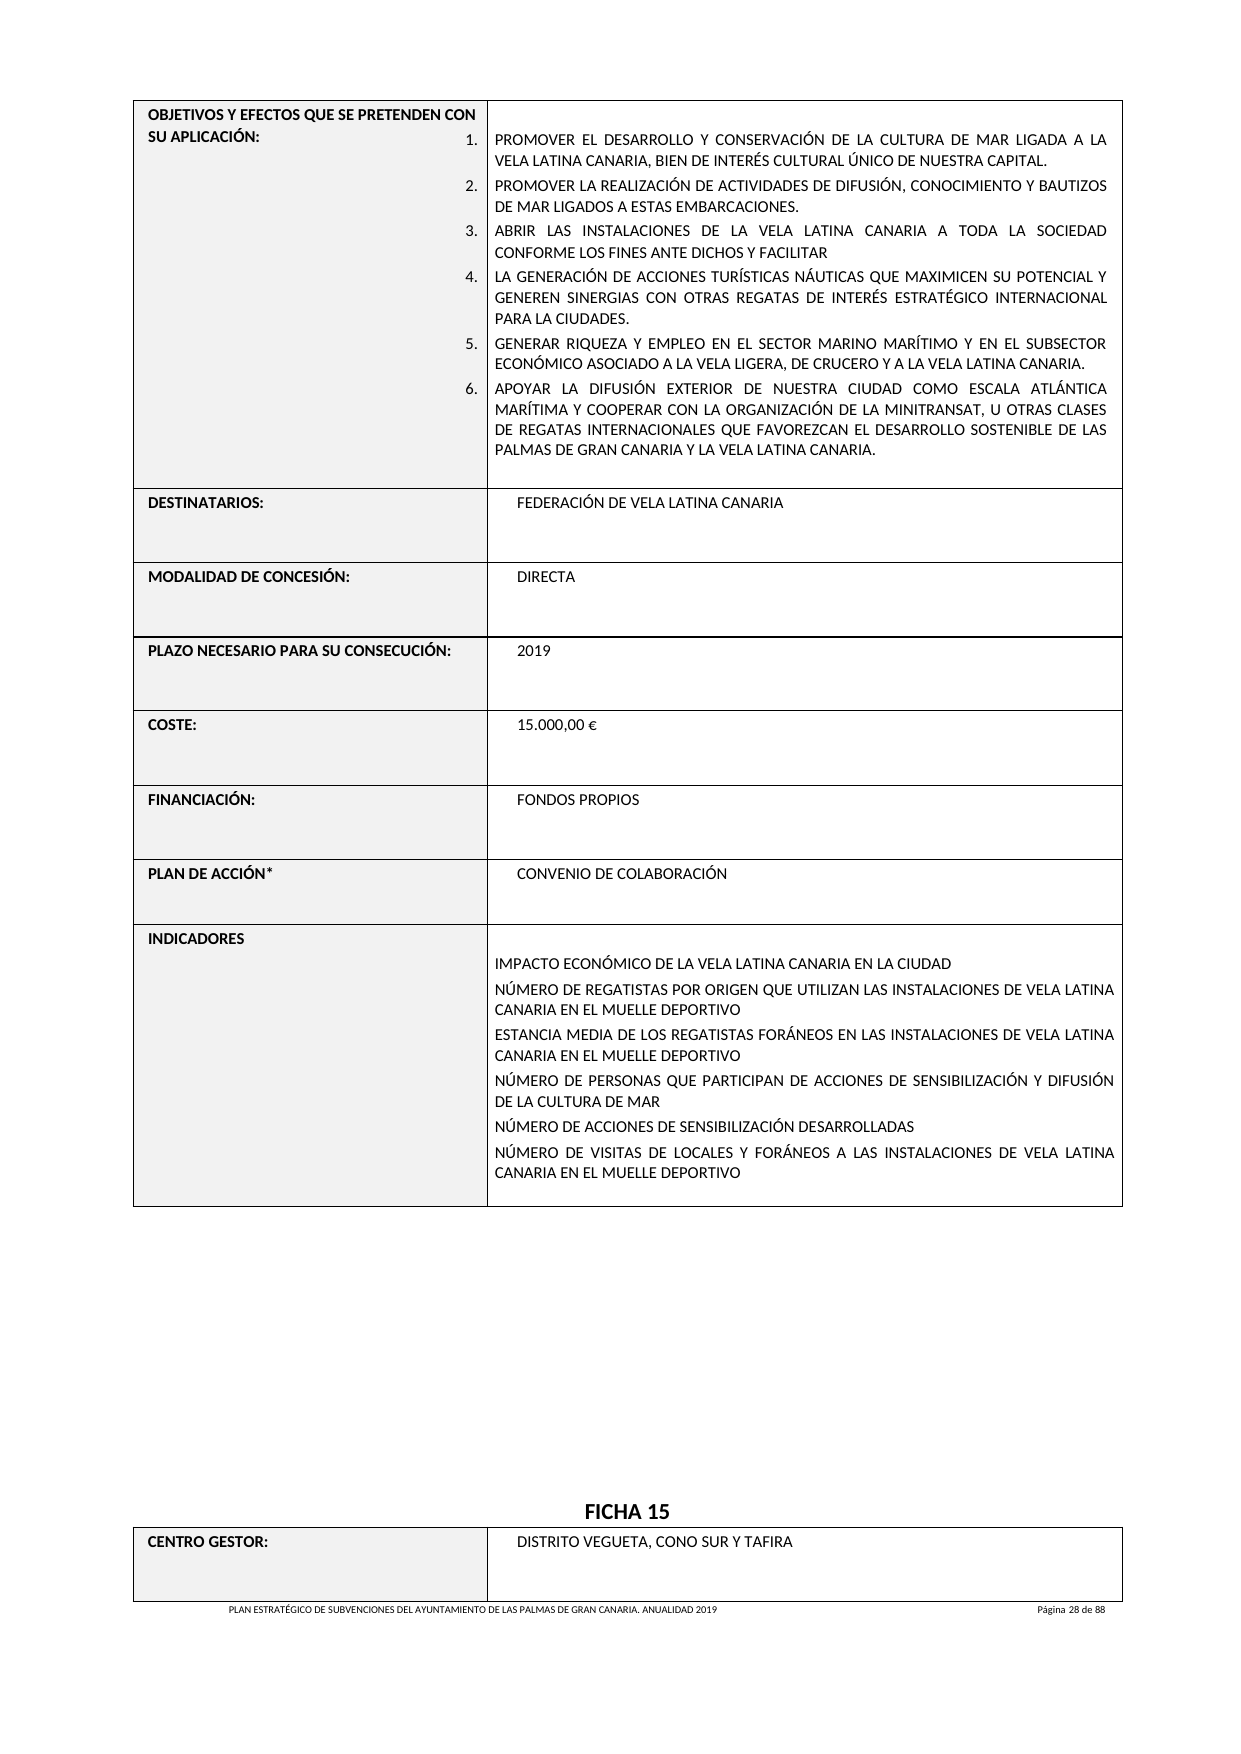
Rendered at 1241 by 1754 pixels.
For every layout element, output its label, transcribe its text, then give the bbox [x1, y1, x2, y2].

table_cell PROMOVER EL DESARROLLO Y CONSERVACIÓN DE LA CULTURA DE MAR LIGADA A LA VELA LATINA CANARIA, BIEN DE INTERÉS CULTURAL ÚNICO DE NUESTRA CAPITAL. PROMOVER LA REALIZACIÓN DE ACTIVIDADES DE DIFUSIÓN, CONOCIMIENTO Y BAUTIZOS DE MAR LIGADOS A ESTAS EMBARCACIONES. ABRIR LAS INSTALACIONES DE LA VELA LATINA CANARIA A TODA LA SOCIEDAD CONFORME LOS FINES ANTE DICHOS Y FACILITAR LA GENERACIÓN DE ACCIONES TURÍSTICAS NÁUTICAS QUE MAXIMICEN SU POTENCIAL Y GENEREN SINERGIAS CON OTRAS REGATAS DE INTERÉS ESTRATÉGICO INTERNACIONAL PARA LA CIUDADES. GENERAR RIQUEZA Y EMPLEO EN EL SECTOR MARINO MARÍTIMO Y EN EL SUBSECTOR ECONÓMICO ASOCIADO A LA VELA LIGERA, DE CRUCERO Y A LA VELA LATINA CANARIA. APOYAR LA DIFUSIÓN EXTERIOR DE NUESTRA CIUDAD COMO ESCALA ATLÁNTICA MARÍTIMA Y COOPERAR CON LA ORGANIZACIÓN DE LA MINITRANSAT, U OTRAS CLASES DE REGATAS INTERNACIONALES QUE FAVOREZCAN EL DESARROLLO SOSTENIBLE DE LAS PALMAS DE GRAN CANARIA Y LA VELA LATINA CANARIA. [488, 101, 1122, 488]
table_cell CONVENIO DE COLABORACIÓN [488, 860, 1122, 924]
text FICHA 15 [584, 1497, 1108, 1525]
table_cell IMPACTO ECONÓMICO DE LA VELA LATINA CANARIA EN LA CIUDAD NÚMERO DE REGATISTAS POR ORIGEN QUE UTILIZAN LAS INSTALACIONES DE VELA LATINA CANARIA EN EL MUELLE DEPORTIVO ESTANCIA MEDIA DE LOS REGATISTAS FORÁNEOS EN LAS INSTALACIONES DE VELA LATINA CANARIA EN EL MUELLE DEPORTIVO NÚMERO DE PERSONAS QUE PARTICIPAN DE ACCIONES DE SENSIBILIZACIÓN Y DIFUSIÓN DE LA CULTURA DE MAR NÚMERO DE ACCIONES DE SENSIBILIZACIÓN DESARROLLADAS NÚMERO DE VISITAS DE LOCALES Y FORÁNEOS A LAS INSTALACIONES DE VELA LATINA CANARIA EN EL MUELLE DEPORTIVO [488, 925, 1122, 1206]
table_cell INDICADORES [134, 925, 487, 1206]
table_cell FONDOS PROPIOS [488, 786, 1122, 859]
table_cell PLAZO NECESARIO PARA SU CONSECUCIÓN: [134, 638, 487, 710]
table_cell FINANCIACIÓN: [134, 786, 487, 859]
table_cell PLAN DE ACCIÓN* [134, 860, 487, 924]
table_cell 2019 [488, 638, 1122, 710]
table_cell FEDERACIÓN DE VELA LATINA CANARIA [488, 489, 1122, 562]
table_cell COSTE: [134, 711, 487, 785]
table_header DISTRITO VEGUETA, CONO SUR Y TAFIRA [488, 1528, 1122, 1601]
table_header CENTRO GESTOR: [134, 1528, 487, 1601]
table_cell DIRECTA [488, 563, 1122, 636]
table_cell DESTINATARIOS: [134, 489, 487, 562]
table_cell OBJETIVOS Y EFECTOS QUE SE PRETENDEN CON SU APLICACIÓN: [134, 101, 487, 488]
table_cell 15.000,00 € [488, 711, 1122, 785]
table_cell MODALIDAD DE CONCESIÓN: [134, 563, 487, 636]
